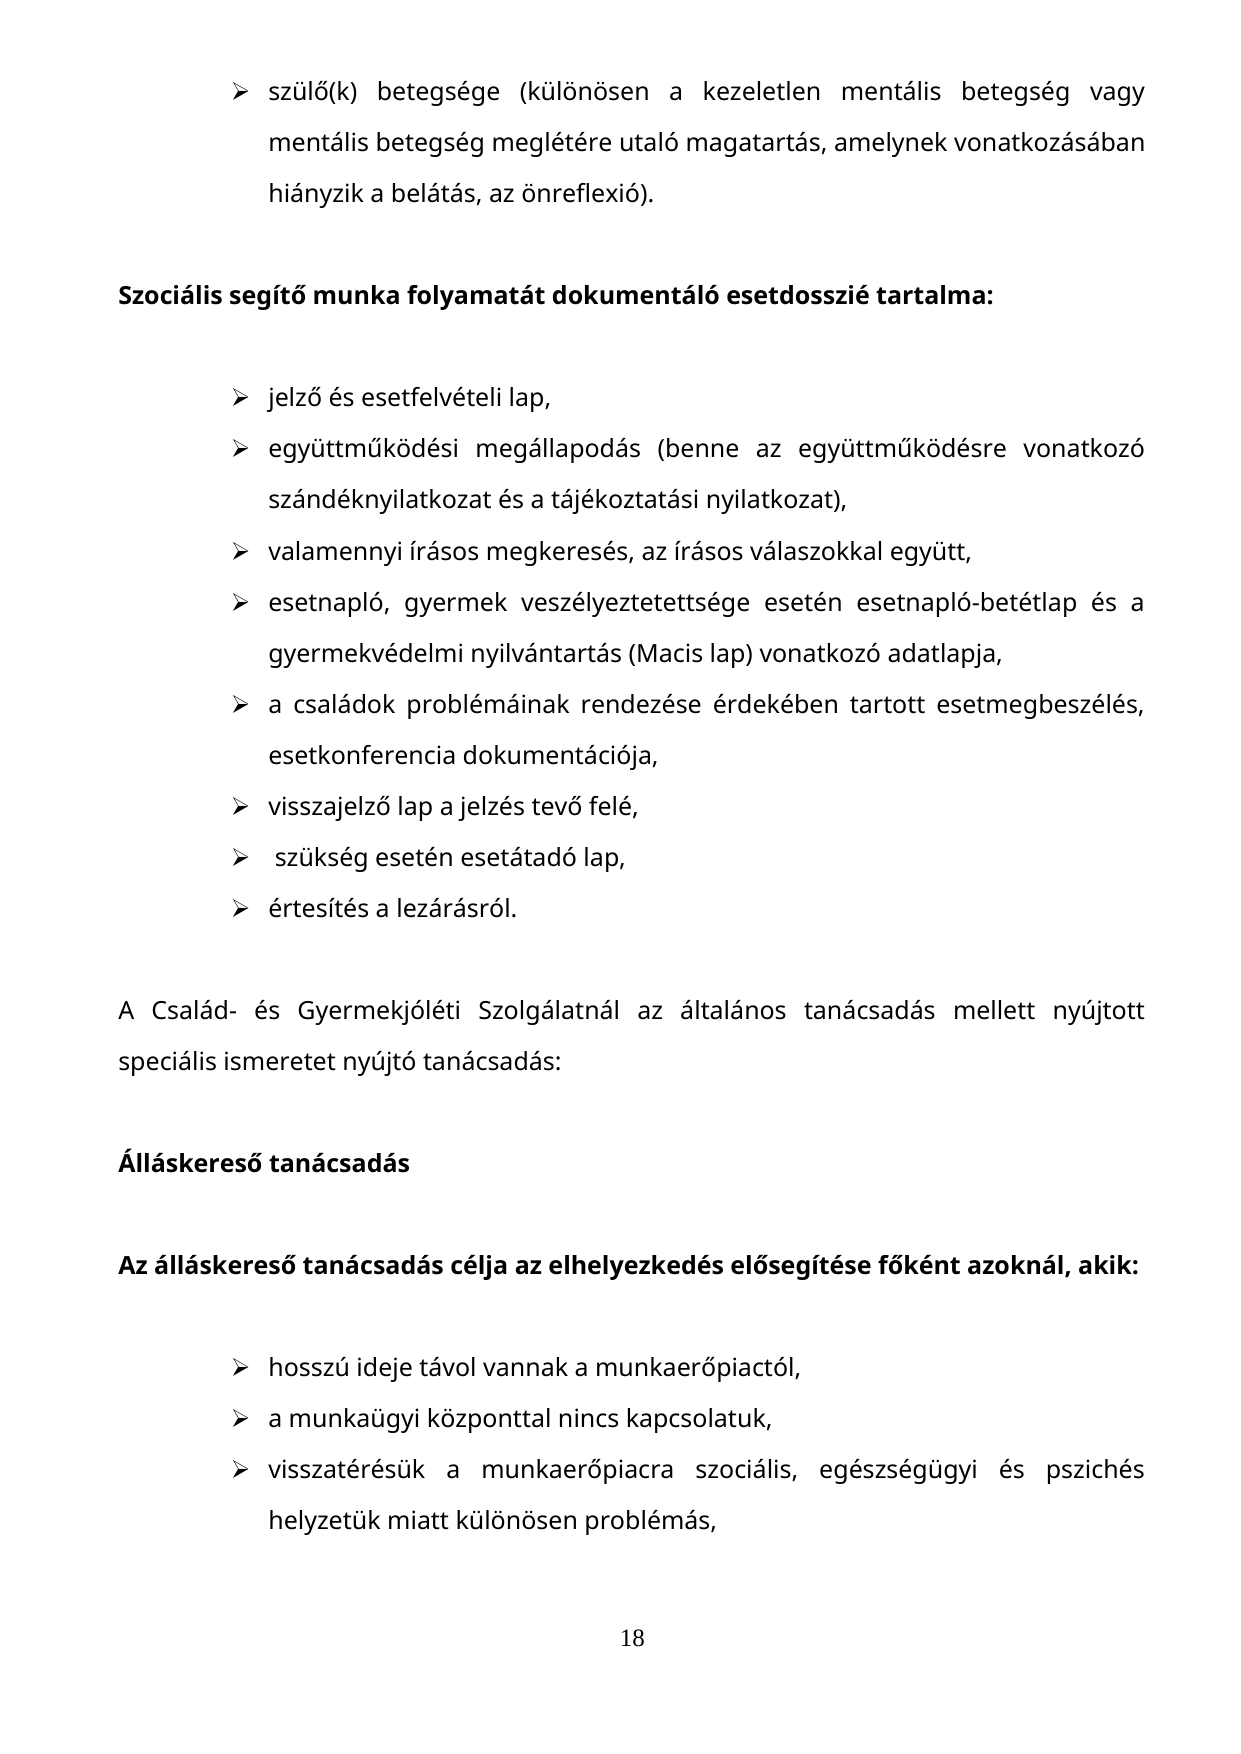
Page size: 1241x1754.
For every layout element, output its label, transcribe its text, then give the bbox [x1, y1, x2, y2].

list jelző és esetfelvételi lap, [231, 380, 1146, 414]
list hosszú ideje távol vannak a munkaerőpiactól, [231, 1350, 1146, 1384]
list valamennyi írásos megkeresés, az írásos válaszokkal együtt, [231, 533, 1146, 567]
list a családok problémáinak rendezése érdekében tartott esetmegbeszélés, esetkonferencia dokumentációja, [231, 686, 1146, 771]
list esetnapló, gyermek veszélyeztetettsége esetén esetnapló-betétlap és a gyermekvédelmi nyilvántartás (Macis lap) vonatkozó adatlapja, [231, 584, 1146, 669]
list értesítés a lezárásról. [231, 890, 1146, 924]
list a munkaügyi központtal nincs kapcsolatuk, [231, 1401, 1146, 1435]
text Álláskereső tanácsadás [118, 1146, 1146, 1180]
text Az álláskereső tanácsadás célja az elhelyezkedés elősegítése főként azoknál, akik: [118, 1248, 1146, 1282]
list szülő(k) betegsége (különösen a kezeletlen mentális betegség vagy mentális betegség meglétére utaló magatartás, amelynek vonatkozásában hiányzik a belátás, az önreflexió). [231, 74, 1146, 210]
text A Család- és Gyermekjóléti Szolgálatnál az általános tanácsadás mellett nyújtott speciális ismeretet nyújtó tanácsadás: [118, 992, 1146, 1078]
list együttműködési megállapodás (benne az együttműködésre vonatkozó szándéknyilatkozat és a tájékoztatási nyilatkozat), [231, 431, 1146, 516]
list szükség esetén esetátadó lap, [231, 839, 1146, 873]
list visszajelző lap a jelzés tevő felé, [231, 788, 1146, 822]
list visszatérésük a munkaerőpiacra szociális, egészségügyi és pszichés helyzetük miatt különösen problémás, [231, 1452, 1146, 1537]
list Szociális segítő munka folyamatát dokumentáló esetdosszié tartalma: [118, 278, 1146, 312]
